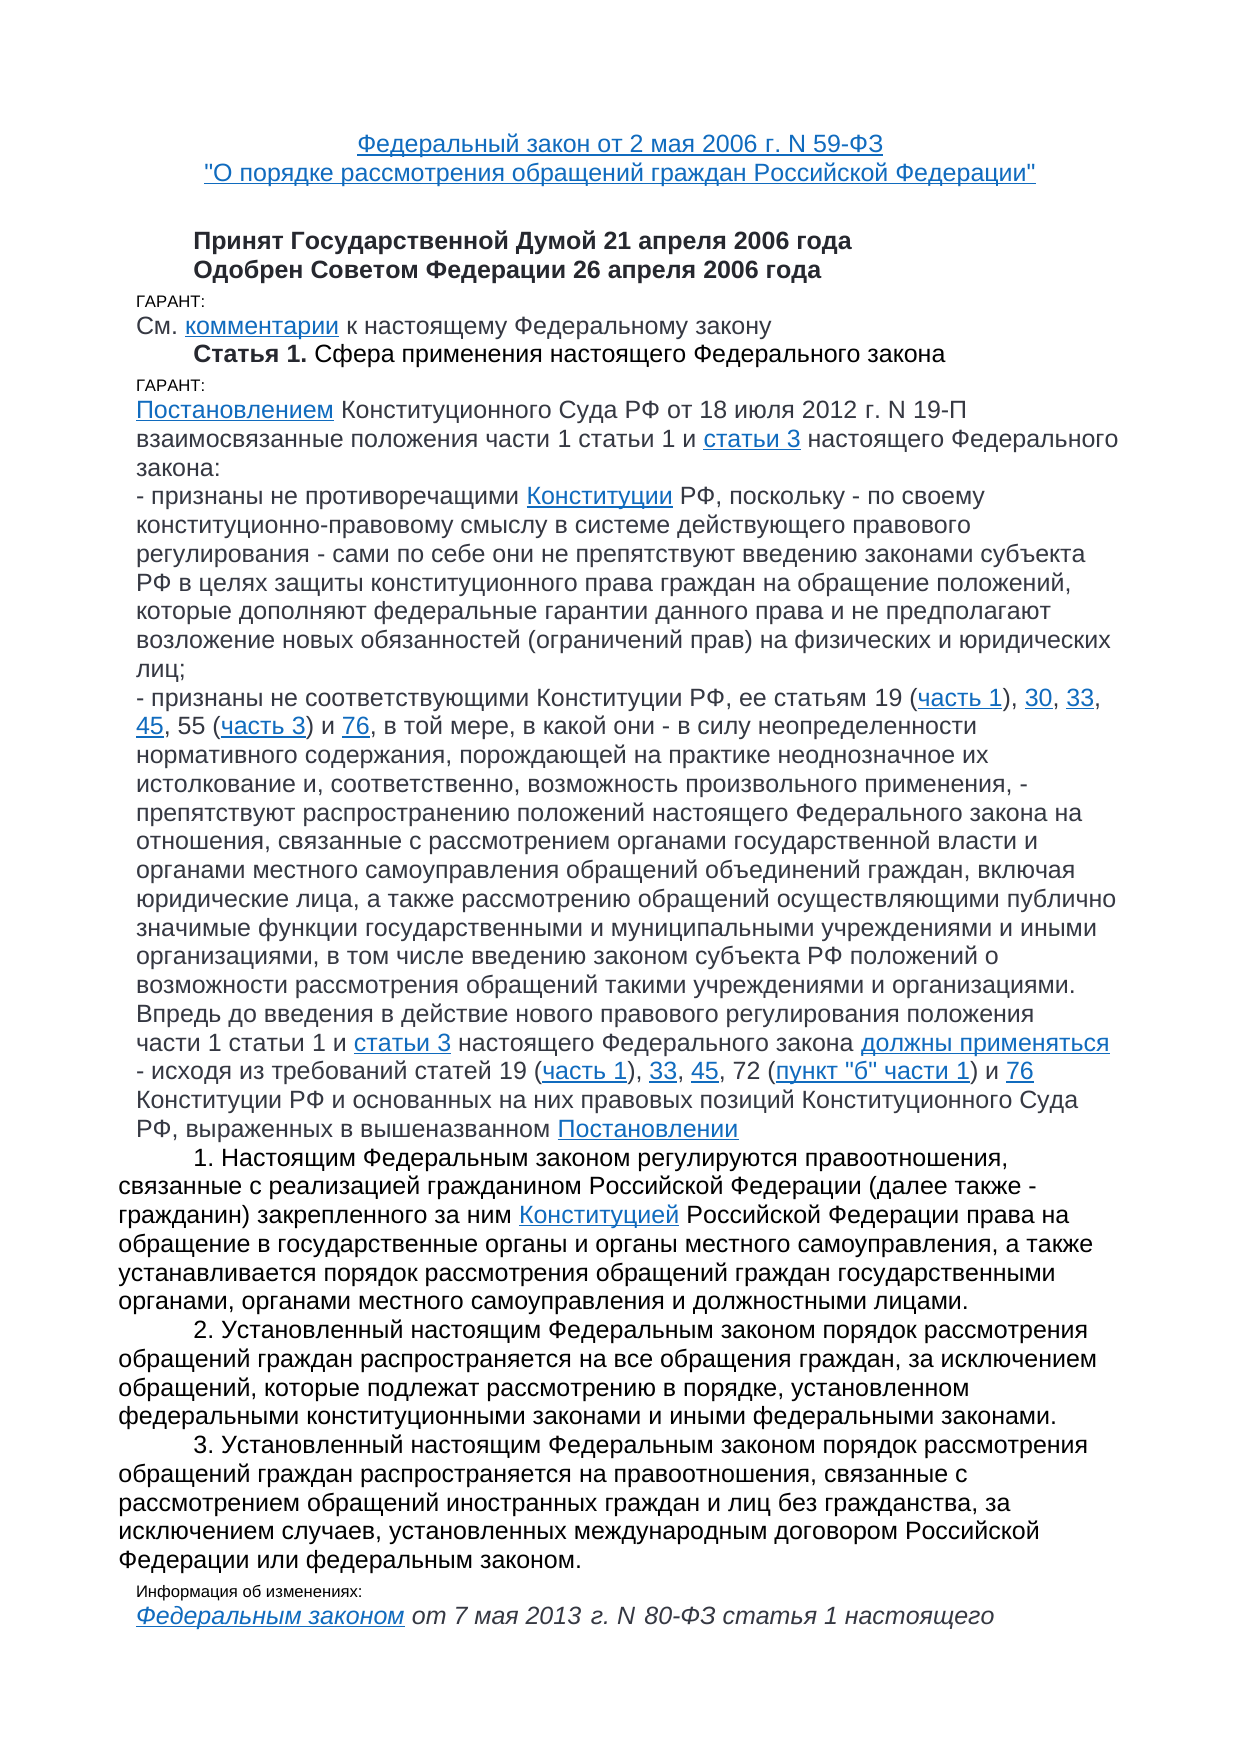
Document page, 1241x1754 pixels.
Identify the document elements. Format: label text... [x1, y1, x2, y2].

text ГАРАНТ: [136, 376, 1122, 395]
text - признаны не противоречащими Конституции РФ, поскольку - по своему конституционно-правовому смыслу в системе действующего правового регулирования - сами по себе они не препятствуют введению законами субъекта РФ в целях защиты конституционного права граждан на обращение положений, которые дополняют федеральные гарантии данного права и не предполагают возложение новых обязанностей (ограничений прав) на физических и юридических лиц; [136, 481, 1122, 683]
text Федеральным законом от 7 мая 2013 г. N 80-ФЗ статья 1 настоящего [136, 1601, 1122, 1629]
text Информация об изменениях: [136, 1582, 1122, 1601]
text 2. Установленный настоящим Федеральным законом порядок рассмотрения обращений граждан распространяется на все обращения граждан, за исключением обращений, которые подлежат рассмотрению в порядке, установленном федеральными конституционными законами и иными федеральными законами. [118, 1315, 1122, 1430]
text Статья 1. Сфера применения настоящего Федерального закона [193, 339, 1122, 368]
text Федеральный закон от 2 мая 2006 г. N 59-ФЗ "О порядке рассмотрения обращений граждан Российской Федерации" [118, 129, 1122, 187]
text - признаны не соответствующими Конституции РФ, ее статьям 19 (часть 1), 30, 33, 45, 55 (часть 3) и 76, в той мере, в какой они - в силу неопределенности нормативного содержания, порождающей на практике неоднозначное их истолкование и, соответственно, возможность произвольного применения, - препятствуют распространению положений настоящего Федерального закона на отношения, связанные с рассмотрением органами государственной власти и органами местного самоуправления обращений объединений граждан, включая юридические лица, а также рассмотрению обращений осуществляющими публично значимые функции государственными и муниципальными учреждениями и иными организациями, в том числе введению законом субъекта РФ положений о возможности рассмотрения обращений такими учреждениями и организациями. [136, 683, 1122, 999]
text Впредь до введения в действие нового правового регулирования положения части 1 статьи 1 и статьи 3 настоящего Федерального закона должны применяться - исходя из требований статей 19 (часть 1), 33, 45, 72 (пункт "б" части 1) и 76 Конституции РФ и основанных на них правовых позиций Конституционного Суда РФ, выраженных в вышеназванном Постановлении [136, 999, 1122, 1143]
text 3. Установленный настоящим Федеральным законом порядок рассмотрения обращений граждан распространяется на правоотношения, связанные с рассмотрением обращений иностранных граждан и лиц без гражданства, за исключением случаев, установленных международным договором Российской Федерации или федеральным законом. [118, 1430, 1122, 1574]
text Принят Государственной Думой 21 апреля 2006 года [118, 226, 1122, 255]
text 1. Настоящим Федеральным законом регулируются правоотношения, связанные с реализацией гражданином Российской Федерации (далее также - гражданин) закрепленного за ним Конституцией Российской Федерации права на обращение в государственные органы и органы местного самоуправления, а также устанавливается порядок рассмотрения обращений граждан государственными органами, органами местного самоуправления и должностными лицами. [118, 1143, 1122, 1315]
text Постановлением Конституционного Суда РФ от 18 июля 2012 г. N 19-П взаимосвязанные положения части 1 статьи 1 и статьи 3 настоящего Федерального закона: [136, 395, 1122, 481]
text Одобрен Советом Федерации 26 апреля 2006 года [118, 255, 1122, 284]
text См. комментарии к настоящему Федеральному закону [136, 311, 1122, 339]
text ГАРАНТ: [136, 291, 1122, 311]
